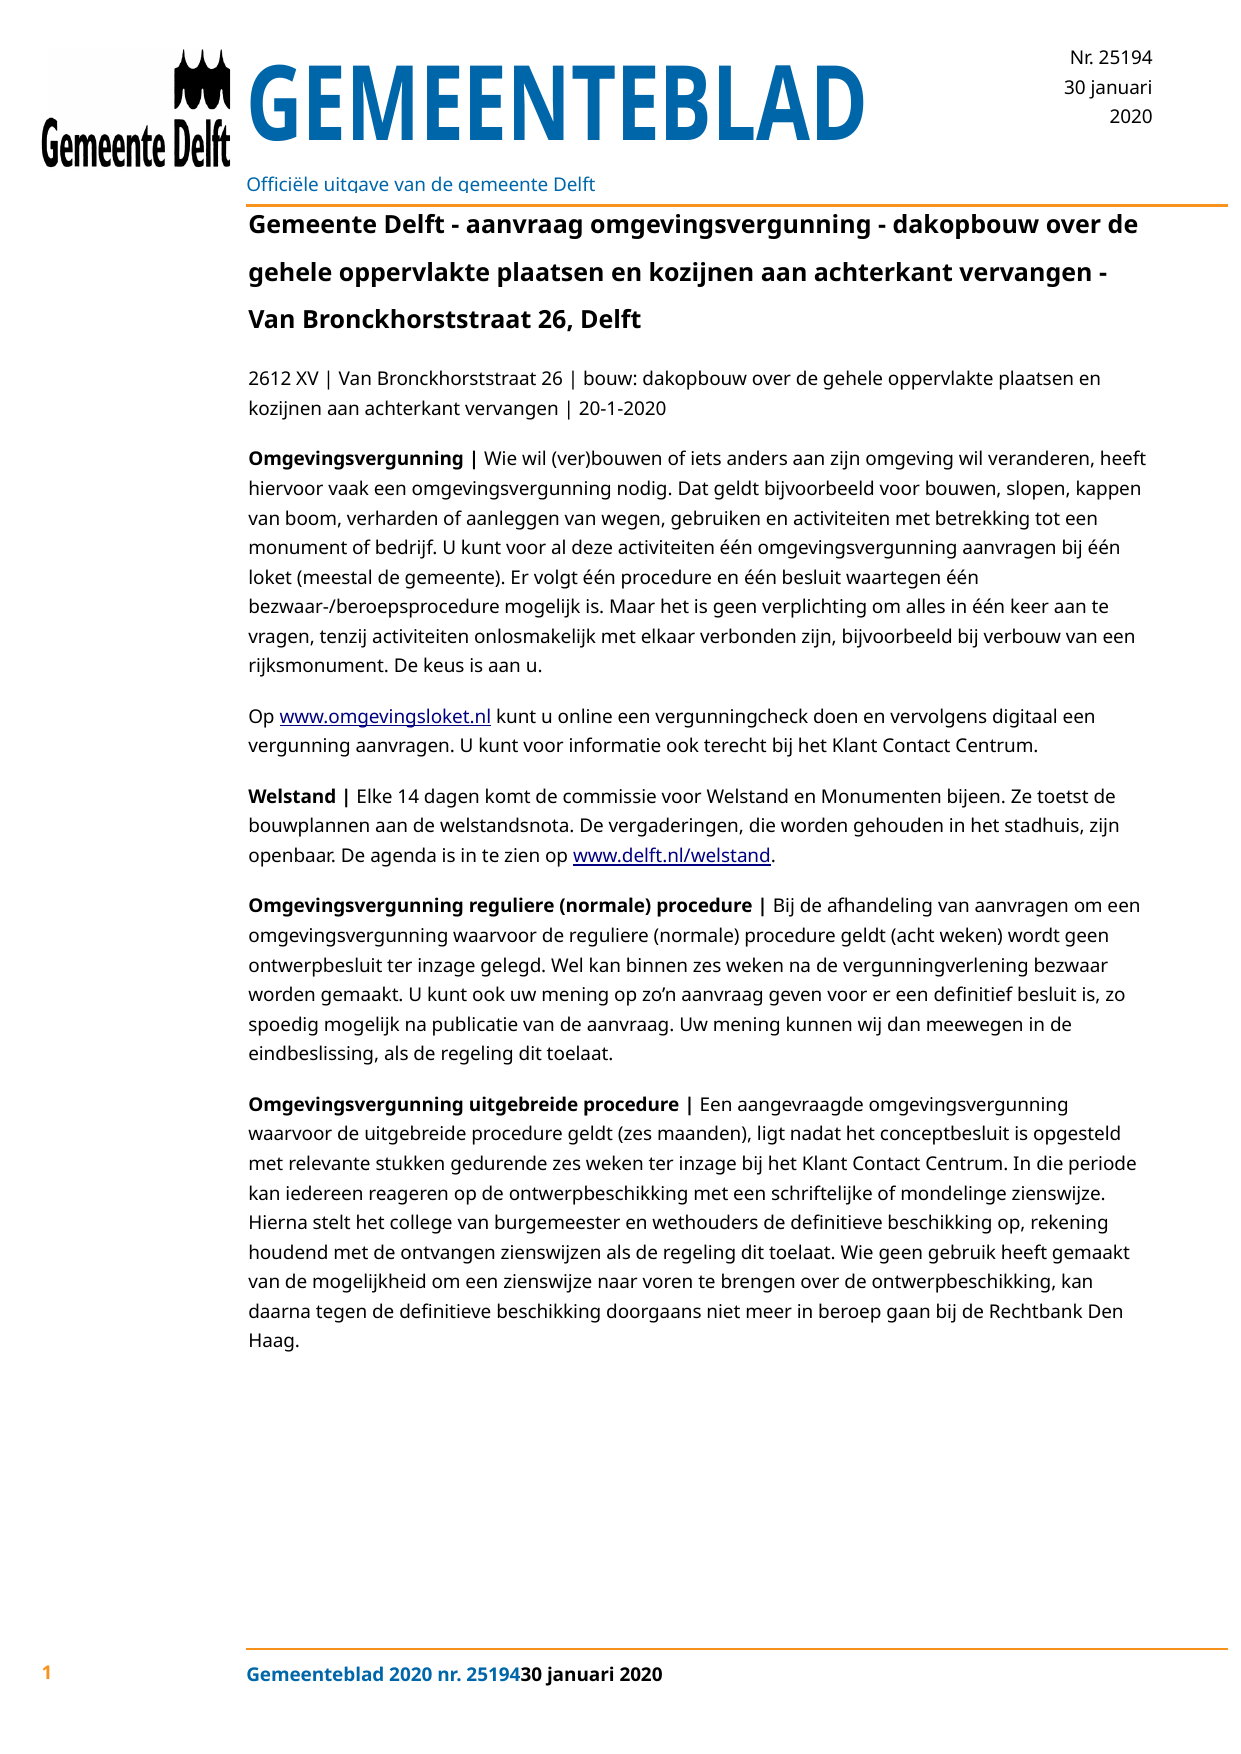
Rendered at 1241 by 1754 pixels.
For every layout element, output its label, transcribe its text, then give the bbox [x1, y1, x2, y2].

text Welstand | Elke 14 dagen komt de commissie voor Welstand en Monumenten bijeen. Ze toetst de bouwplannen aan de welstandsnota. De vergaderingen, die worden gehouden in het stadhuis, zijn openbaar. De agenda is in te zien op www.delft.nl/welstand. [248, 783, 1152, 868]
text Omgevingsvergunning uitgebreide procedure | Een aangevraagde omgevingsvergunning waarvoor de uitgebreide procedure geldt (zes maanden), ligt nadat het conceptbesluit is opgesteld met relevante stukken gedurende zes weken ter inzage bij het Klant Contact Centrum. In die periode kan iedereen reageren op de ontwerpbeschikking met een schriftelijke of mondelinge zienswijze. Hierna stelt het college van burgemeester en wethouders de definitieve beschikking op, rekening houdend met de ontvangen zienswijzen als de regeling dit toelaat. Wie geen gebruik heeft gemaakt van de mogelijkheid om een zienswijze naar voren te brengen over de ontwerpbeschikking, kan daarna tegen de definitieve beschikking doorgaans niet meer in beroep gaan bij de Rechtbank Den Haag. [248, 1091, 1152, 1353]
text Gemeente Delft - aanvraag omgevingsvergunning - dakopbouw over de gehele oppervlakte plaatsen en kozijnen aan achterkant vervangen - Van Bronckhorststraat 26, Delft [248, 207, 1152, 336]
text Op www.omgevingsloket.nl kunt u online een vergunningcheck doen en vervolgens digitaal een vergunning aanvragen. U kunt voor informatie ook terecht bij het Klant Contact Centrum. [248, 703, 1152, 758]
text 2612 XV | Van Bronckhorststraat 26 | bouw: dakopbouw over de gehele oppervlakte plaatsen en kozijnen aan achterkant vervangen | 20-1-2020 [248, 366, 1152, 421]
text Omgevingsvergunning reguliere (normale) procedure | Bij de afhandeling van aanvragen om een omgevingsvergunning waarvoor de reguliere (normale) procedure geldt (acht weken) wordt geen ontwerpbesluit ter inzage gelegd. Wel kan binnen zes weken na de vergunningverlening bezwaar worden gemaakt. U kunt ook uw mening op zo’n aanvraag geven voor er een definitief besluit is, zo spoedig mogelijk na publicatie van de aanvraag. Uw mening kunnen wij dan meewegen in de eindbeslissing, als de regeling dit toelaat. [248, 893, 1152, 1066]
picture [41, 47, 231, 172]
text Omgevingsvergunning | Wie wil (ver)bouwen of iets anders aan zijn omgeving wil veranderen, heeft hiervoor vaak een omgevingsvergunning nodig. Dat geldt bijvoorbeeld voor bouwen, slopen, kappen van boom, verharden of aanleggen van wegen, gebruiken en activiteiten met betrekking tot een monument of bedrijf. U kunt voor al deze activiteiten één omgevingsvergunning aanvragen bij één loket (meestal de gemeente). Er volgt één procedure en één besluit waartegen één bezwaar-/beroepsprocedure mogelijk is. Maar het is geen verplichting om alles in één keer aan te vragen, tenzij activiteiten onlosmakelijk met elkaar verbonden zijn, bijvoorbeeld bij verbouw van een rijksmonument. De keus is aan u. [248, 446, 1152, 678]
